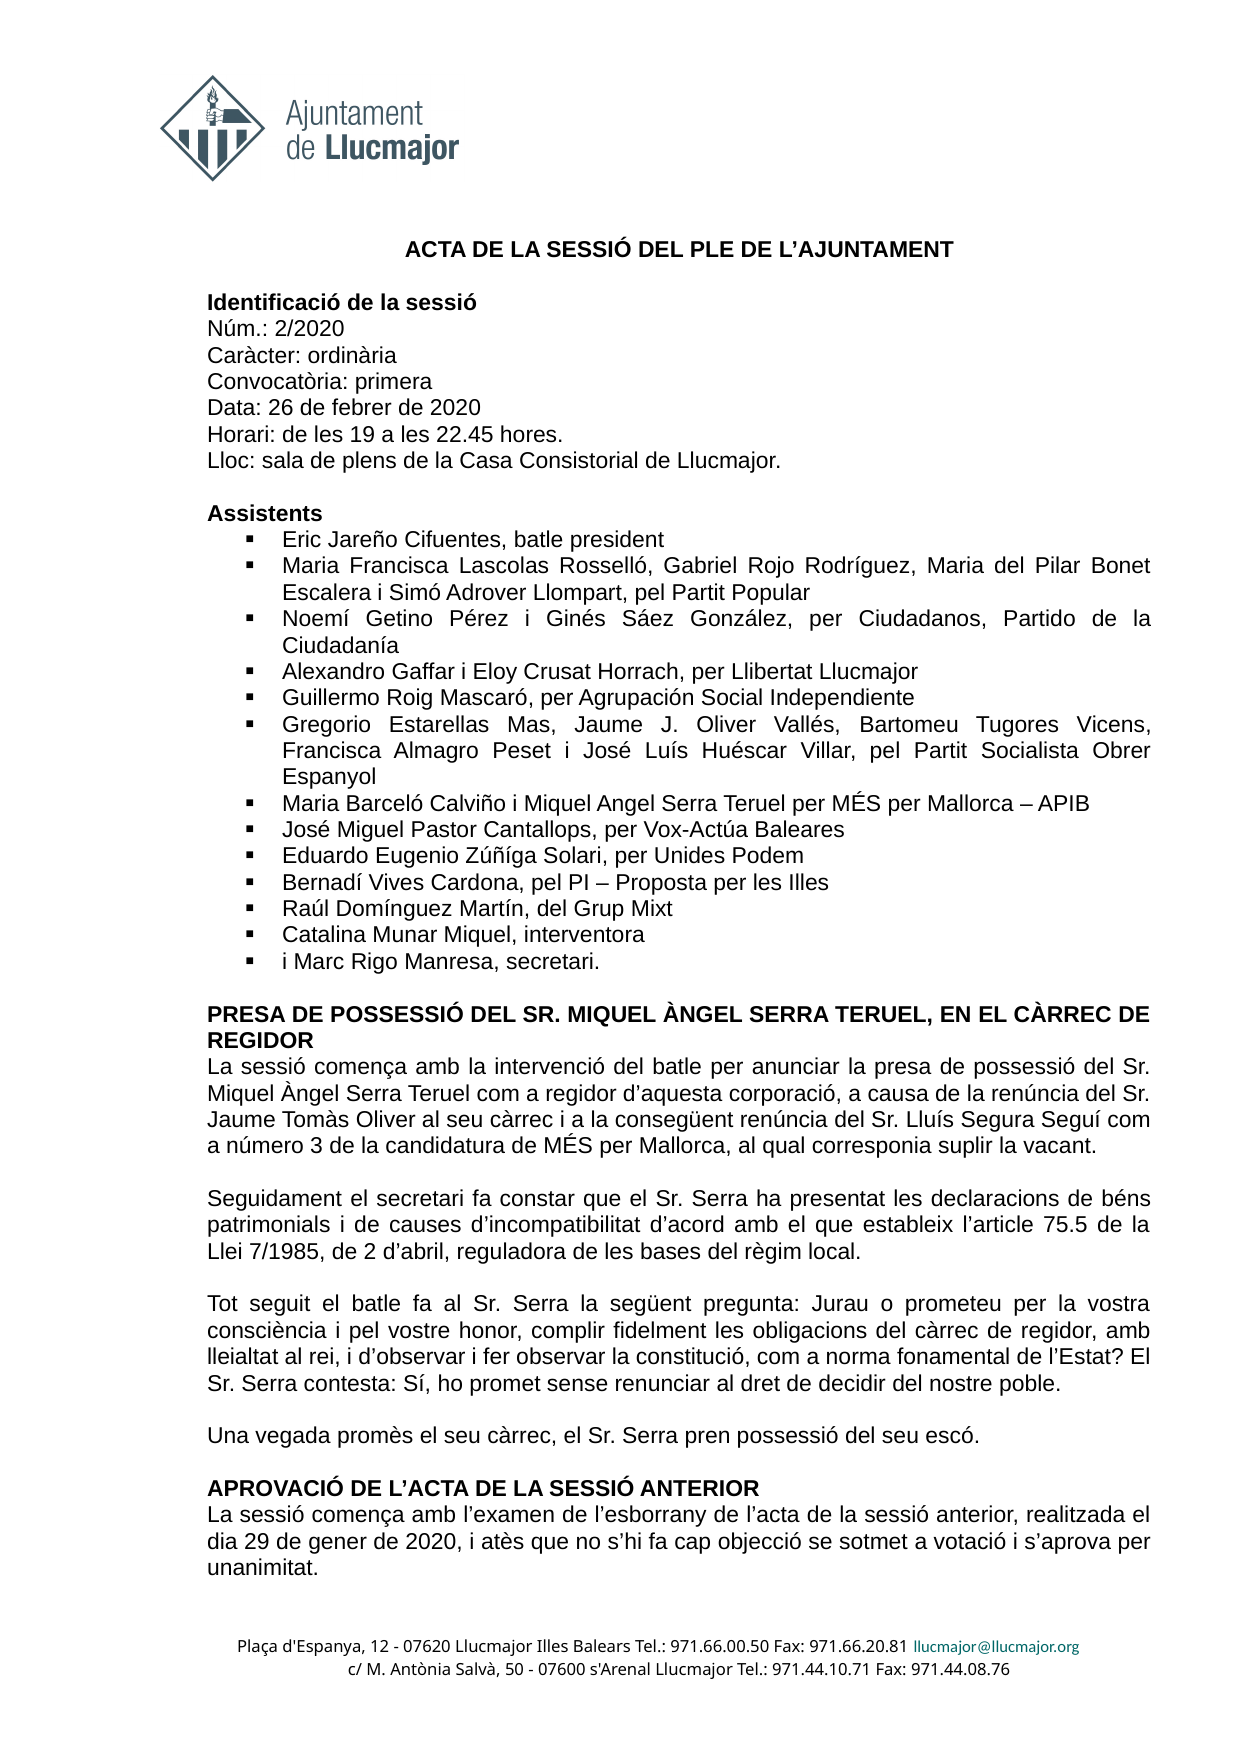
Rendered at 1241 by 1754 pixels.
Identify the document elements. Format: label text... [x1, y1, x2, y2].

picture [160, 74, 464, 182]
text Data: 26 de febrer de 2020 [207, 394, 1152, 421]
text Seguidament el secretari fa constar que el Sr. Serra ha presentat les declaracions de béns patrimonials i de causes d’incompatibilitat d’acord amb el que estableix l’article 75.5 de la Llei 7/1985, de 2 d’abril, reguladora de les bases del règim local. [207, 1185, 1152, 1264]
list Raúl Domínguez Martín, del Grup Mixt [244, 895, 1152, 921]
list Eric Jareño Cifuentes, batle president [244, 526, 1152, 552]
list Bernadí Vives Cardona, pel PI – Proposta per les Illes [244, 869, 1152, 895]
text Tot seguit el batle fa al Sr. Serra la següent pregunta: Jurau o prometeu per la vostra consciència i pel vostre honor, complir fidelment les obligacions del càrrec de regidor, amb lleialtat al rei, i d’observar i fer observar la constitució, com a norma fonamental de l’Estat? El Sr. Serra contesta: Sí, ho promet sense renunciar al dret de decidir del nostre poble. [207, 1290, 1152, 1396]
text Una vegada promès el seu càrrec, el Sr. Serra pren possessió del seu escó. [207, 1422, 1152, 1448]
text ACTA DE LA SESSIÓ DEL PLE DE L’AJUNTAMENT [207, 236, 1152, 263]
text Identificació de la sessió [207, 289, 1152, 315]
list Maria Barceló Calviño i Miquel Angel Serra Teruel per MÉS per Mallorca – APIB [244, 790, 1152, 816]
text Caràcter: ordinària [207, 342, 1152, 368]
text La sessió comença amb l’examen de l’esborrany de l’acta de la sessió anterior, realitzada el dia 29 de gener de 2020, i atès que no s’hi fa cap objecció se sotmet a votació i s’aprova per unanimitat. [207, 1501, 1152, 1580]
list Noemí Getino Pérez i Ginés Sáez González, per Ciudadanos, Partido de la Ciudadanía [244, 605, 1152, 658]
text Horari: de les 19 a les 22.45 hores. [207, 421, 1152, 447]
text Convocatòria: primera [207, 368, 1152, 394]
list Guillermo Roig Mascaró, per Agrupación Social Independiente [244, 684, 1152, 711]
text Assistents [207, 500, 1152, 526]
text La sessió comença amb la intervenció del batle per anunciar la presa de possessió del Sr. Miquel Àngel Serra Teruel com a regidor d’aquesta corporació, a causa de la renúncia del Sr. Jaume Tomàs Oliver al seu càrrec i a la consegüent renúncia del Sr. Lluís Segura Seguí com a número 3 de la candidatura de MÉS per Mallorca, al qual corresponia suplir la vacant. [207, 1053, 1152, 1159]
list i Marc Rigo Manresa, secretari. [244, 948, 1152, 974]
list Eduardo Eugenio Zúñíga Solari, per Unides Podem [244, 842, 1152, 869]
list Alexandro Gaffar i Eloy Crusat Horrach, per Llibertat Llucmajor [244, 658, 1152, 684]
list Catalina Munar Miquel, interventora [244, 921, 1152, 948]
text APROVACIÓ DE L’ACTA DE LA SESSIÓ ANTERIOR [207, 1475, 1152, 1501]
list Gregorio Estarellas Mas, Jaume J. Oliver Vallés, Bartomeu Tugores Vicens, Francisca Almagro Peset i José Luís Huéscar Villar, pel Partit Socialista Obrer Espanyol [244, 711, 1152, 790]
text Lloc: sala de plens de la Casa Consistorial de Llucmajor. [207, 447, 1152, 473]
text PRESA DE POSSESSIÓ DEL SR. MIQUEL ÀNGEL SERRA TERUEL, EN EL CÀRREC DE REGIDOR [207, 1001, 1152, 1053]
list Maria Francisca Lascolas Rosselló, Gabriel Rojo Rodríguez, Maria del Pilar Bonet Escalera i Simó Adrover Llompart, pel Partit Popular [244, 552, 1152, 605]
text Núm.: 2/2020 [207, 315, 1152, 342]
list José Miguel Pastor Cantallops, per Vox-Actúa Baleares [244, 816, 1152, 842]
